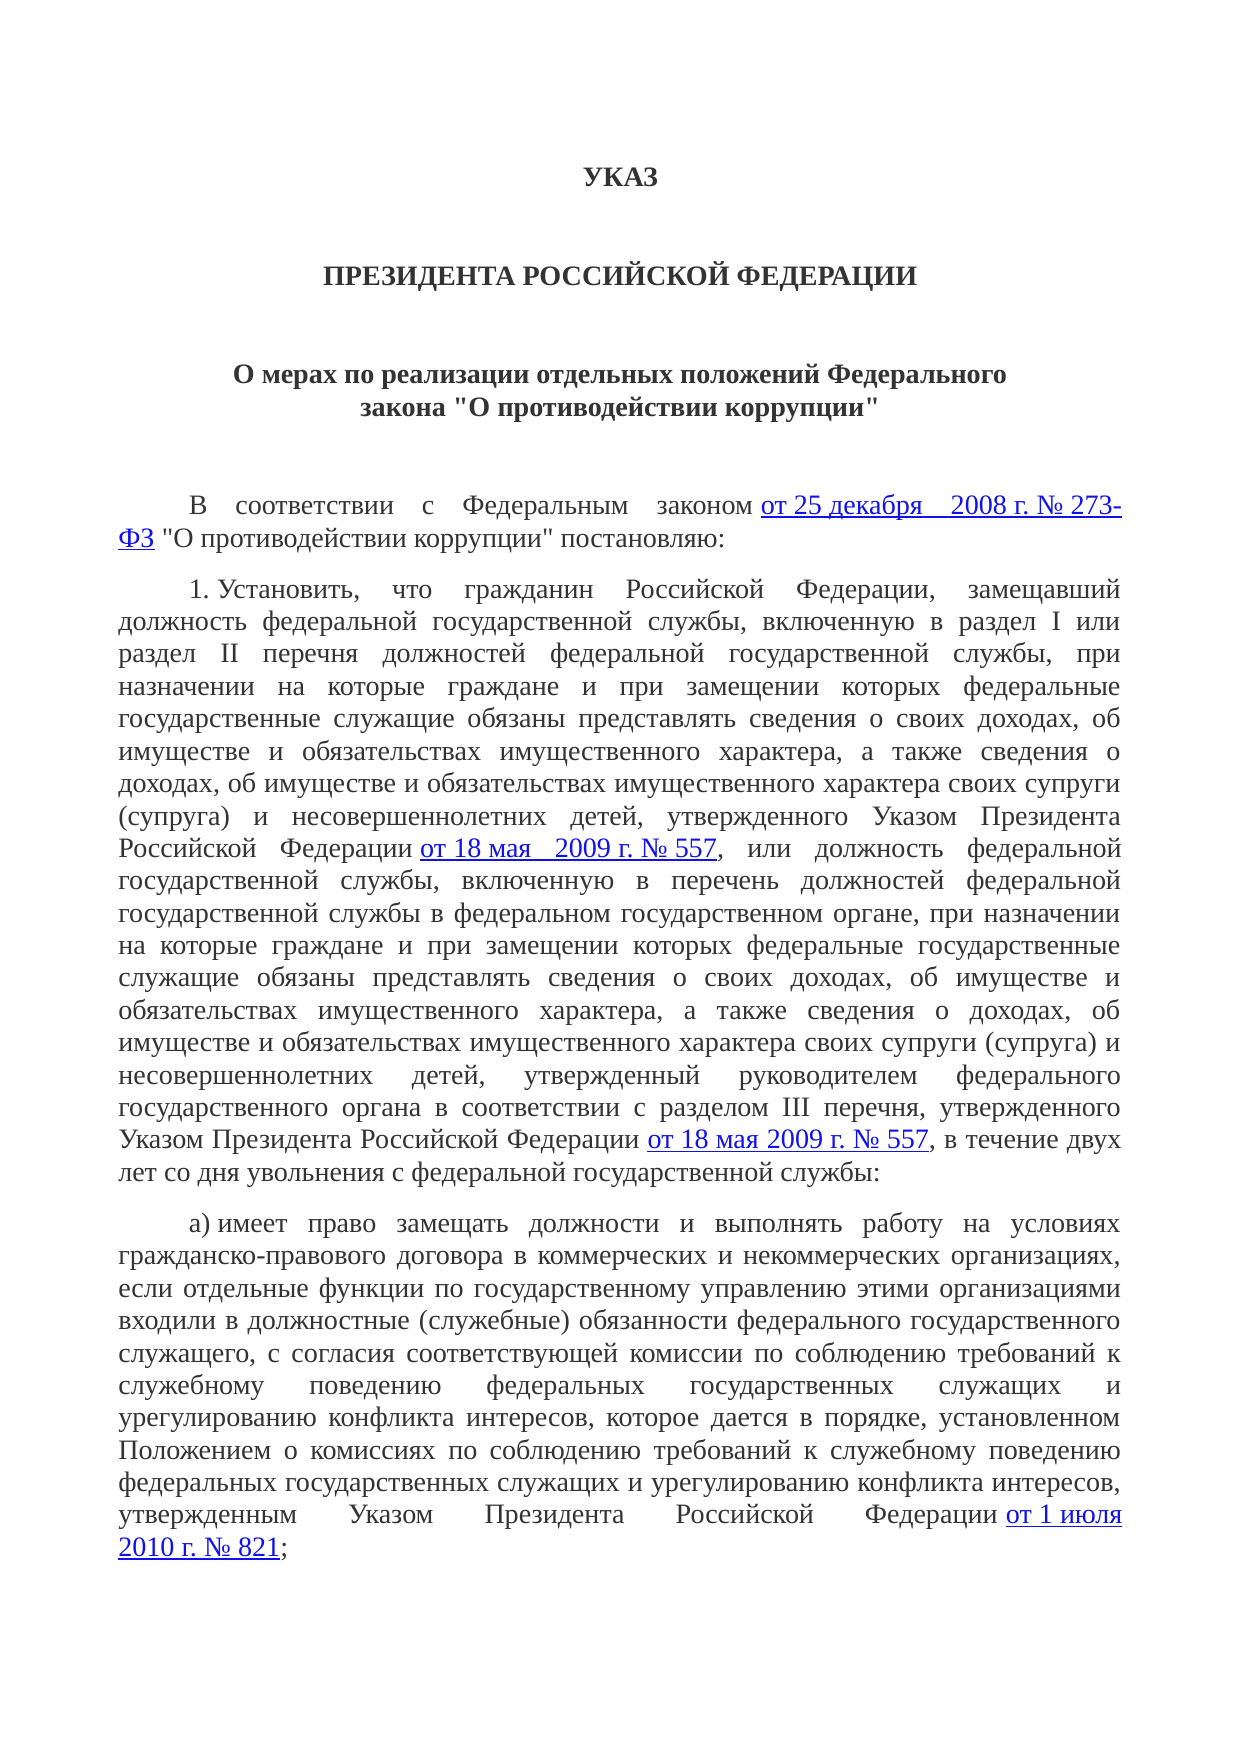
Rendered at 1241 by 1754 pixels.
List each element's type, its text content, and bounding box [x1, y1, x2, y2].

text ПРЕЗИДЕНТА РОССИЙСКОЙ ФЕДЕРАЦИИ [188, 258, 1052, 291]
text а) имеет право замещать должности и выполнять работу на условиях гражданско-правового договора в коммерческих и некоммерческих организациях, если отдельные функции по государственному управлению этими организациями входили в должностные (служебные) обязанности федерального государственного служащего, с согласия соответствующей комиссии по соблюдению требований к служебному поведению федеральных государственных служащих и урегулированию конфликта интересов, которое дается в порядке, установленном Положением о комиссиях по соблюдению требований к служебному поведению федеральных государственных служащих и урегулированию конфликта интересов, утвержденным Указом Президента Российской Федерации от 1 июля 2010 г. № 821; [118, 1206, 1122, 1562]
text В соответствии с Федеральным законом от 25 декабря 2008 г. № 273-ФЗ "О противодействии коррупции" постановляю: [118, 488, 1122, 553]
text 1. Установить, что гражданин Российской Федерации, замещавший должность федеральной государственной службы, включенную в раздел I или раздел II перечня должностей федеральной государственной службы, при назначении на которые граждане и при замещении которых федеральные государственные служащие обязаны представлять сведения о своих доходах, об имуществе и обязательствах имущественного характера, а также сведения о доходах, об имуществе и обязательствах имущественного характера своих супруги (супруга) и несовершеннолетних детей, утвержденного Указом Президента Российской Федерации от 18 мая 2009 г. № 557, или должность федеральной государственной службы, включенную в перечень должностей федеральной государственной службы в федеральном государственном органе, при назначении на которые граждане и при замещении которых федеральные государственные служащие обязаны представлять сведения о своих доходах, об имуществе и обязательствах имущественного характера, а также сведения о доходах, об имуществе и обязательствах имущественного характера своих супруги (супруга) и несовершеннолетних детей, утвержденный руководителем федерального государственного органа в соответствии с разделом III перечня, утвержденного Указом Президента Российской Федерации от 18 мая 2009 г. № 557, в течение двух лет со дня увольнения с федеральной государственной службы: [118, 572, 1122, 1187]
text УКАЗ [188, 127, 1052, 192]
text О мерах по реализации отдельных положений Федерального закона "О противодействии коррупции" [188, 357, 1052, 422]
